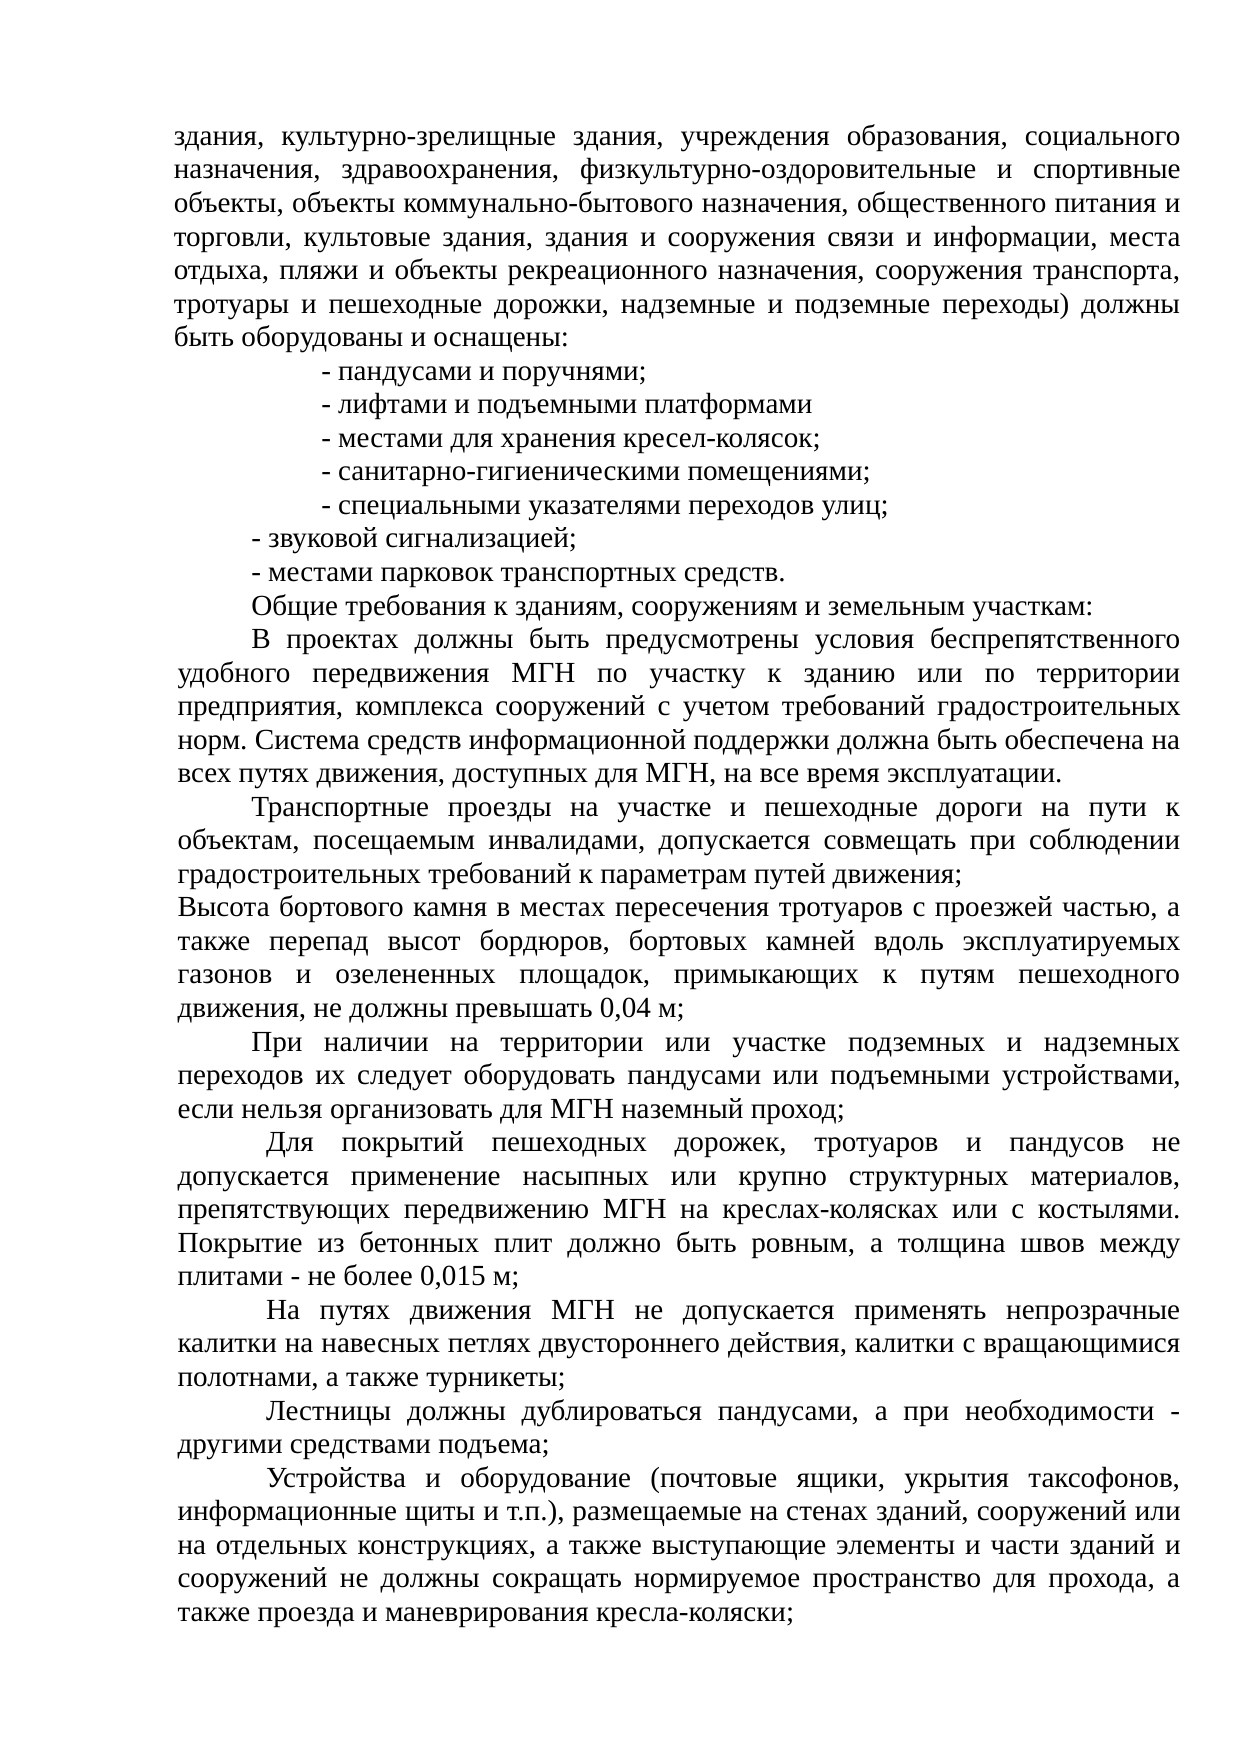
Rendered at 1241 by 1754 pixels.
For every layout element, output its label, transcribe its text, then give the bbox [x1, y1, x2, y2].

text - специальными указателями переходов улиц; [173, 487, 1181, 521]
text здания, культурно-зрелищные здания, учреждения образования, социального назначения, здравоохранения, физкультурно-оздоровительные и спортивные объекты, объекты коммунально-бытового назначения, общественного питания и торговли, культовые здания, здания и сооружения связи и информации, места отдыха, пляжи и объекты рекреационного назначения, сооружения транспорта, тротуары и пешеходные дорожки, надземные и подземные переходы) должны быть оборудованы и оснащены: [173, 118, 1181, 353]
text - звуковой сигнализацией; [177, 521, 1181, 554]
text - пандусами и поручнями; [173, 353, 1181, 386]
text На путях движения МГН не допускается применять непрозрачные калитки на навесных петлях двустороннего действия, калитки с вращающимися полотнами, а также турникеты; [177, 1292, 1181, 1393]
text Лестницы должны дублироваться пандусами, а при необходимости - другими средствами подъема; [177, 1393, 1181, 1460]
text - местами парковок транспортных средств. [177, 554, 1181, 588]
text - лифтами и подъемными платформами [173, 386, 1181, 420]
text - санитарно-гигиеническими помещениями; [173, 453, 1181, 487]
text Устройства и оборудование (почтовые ящики, укрытия таксофонов, информационные щиты и т.п.), размещаемые на стенах зданий, сооружений или на отдельных конструкциях, а также выступающие элементы и части зданий и сооружений не должны сокращать нормируемое пространство для прохода, а также проезда и маневрирования кресла-коляски; [177, 1460, 1181, 1627]
text В проектах должны быть предусмотрены условия беспрепятственного удобного передвижения МГН по участку к зданию или по территории предприятия, комплекса сооружений с учетом требований градостроительных норм. Система средств информационной поддержки должна быть обеспечена на всех путях движения, доступных для МГН, на все время эксплуатации. [177, 621, 1181, 789]
text Для покрытий пешеходных дорожек, тротуаров и пандусов не допускается применение насыпных или крупно структурных материалов, препятствующих передвижению МГН на креслах-колясках или с костылями. Покрытие из бетонных плит должно быть ровным, а толщина швов между плитами - не более 0,015 м; [177, 1124, 1181, 1292]
text Транспортные проезды на участке и пешеходные дороги на пути к объектам, посещаемым инвалидами, допускается совмещать при соблюдении градостроительных требований к параметрам путей движения; [177, 789, 1181, 889]
text Общие требования к зданиям, сооружениям и земельным участкам: [177, 588, 1181, 621]
text При наличии на территории или участке подземных и надземных переходов их следует оборудовать пандусами или подъемными устройствами, если нельзя организовать для МГН наземный проход; [177, 1024, 1181, 1124]
text - местами для хранения кресел-колясок; [173, 420, 1181, 453]
text Высота бортового камня в местах пересечения тротуаров с проезжей частью, а также перепад высот бордюров, бортовых камней вдоль эксплуатируемых газонов и озелененных площадок, примыкающих к путям пешеходного движения, не должны превышать 0,04 м; [177, 889, 1181, 1024]
